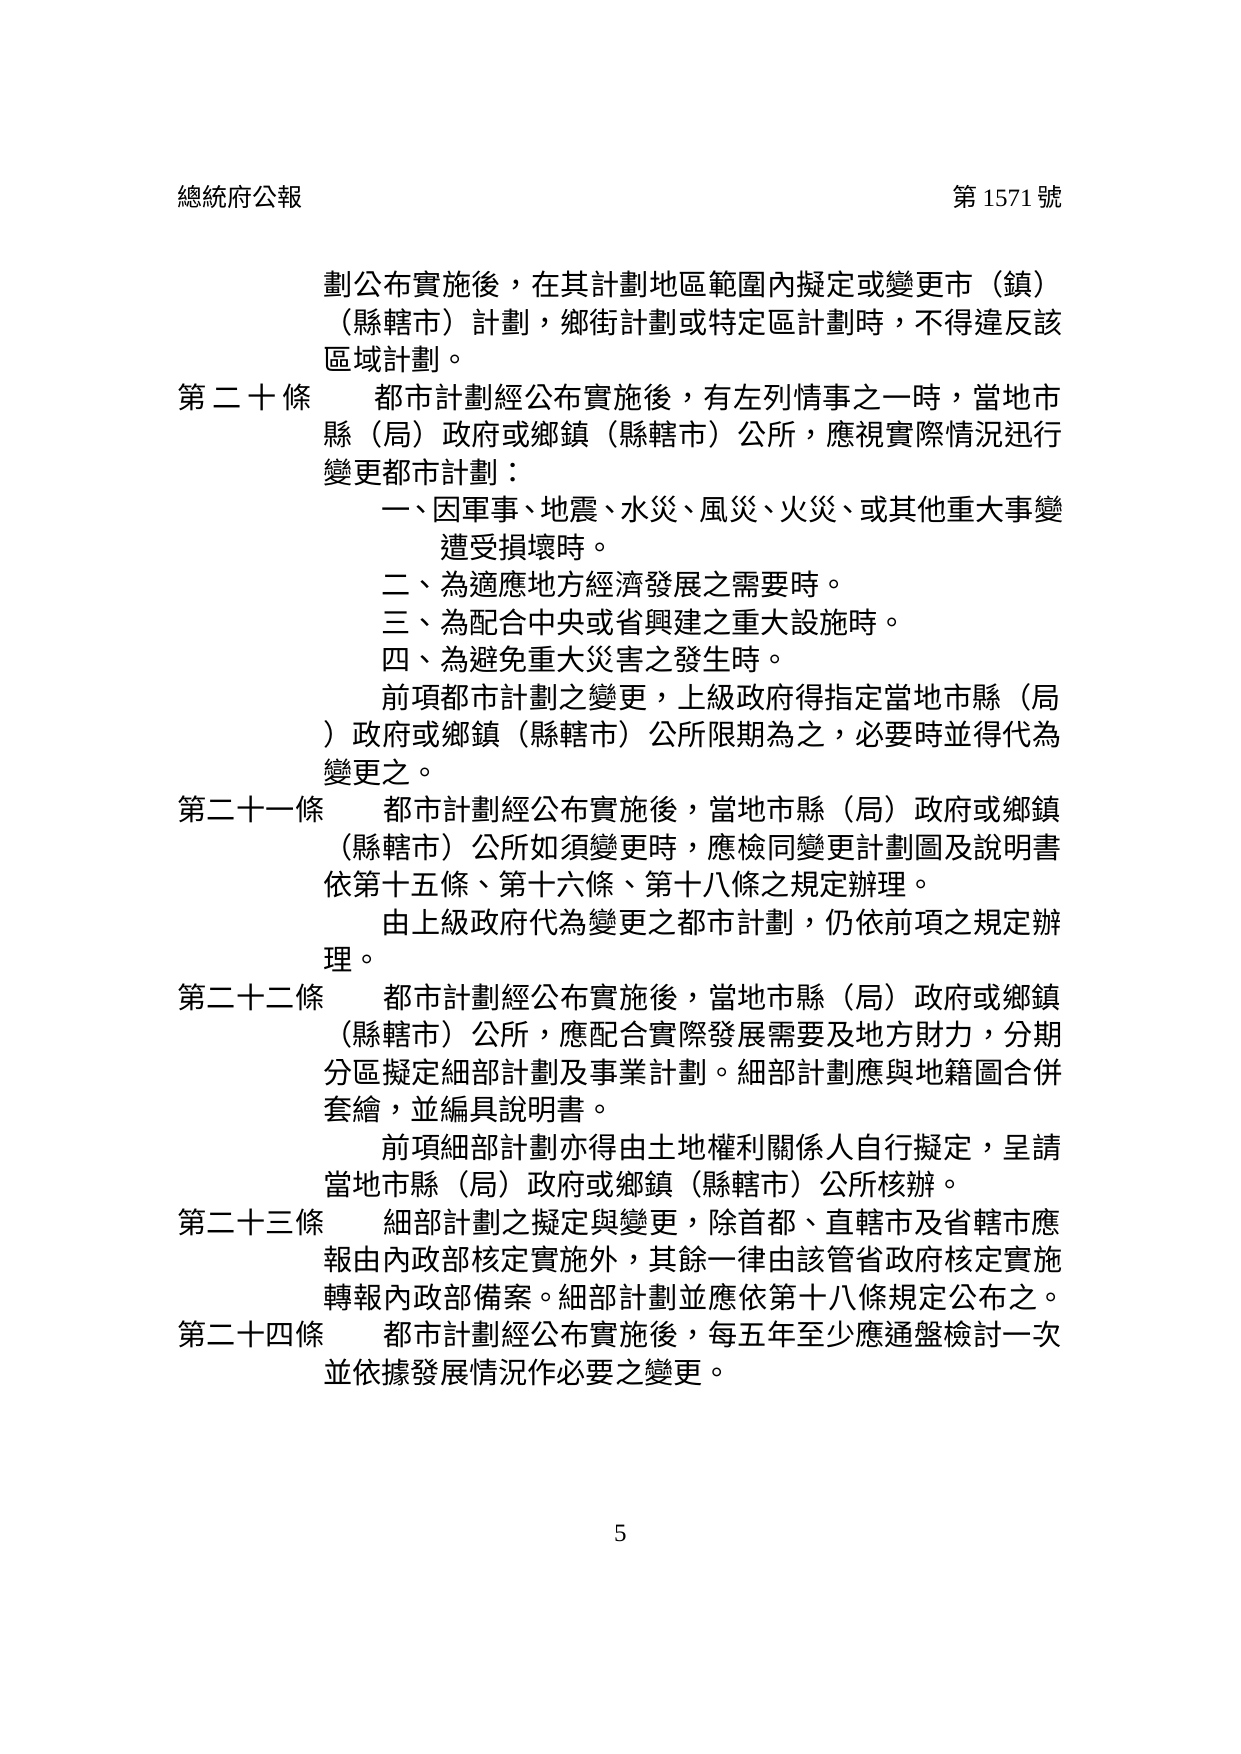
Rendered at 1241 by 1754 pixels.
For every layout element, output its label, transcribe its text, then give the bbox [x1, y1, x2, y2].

text 第二十三條 細部計劃之擬定與變更，除首都、直轄市及省轄市應報由內政部核定實施外，其餘一律由該管省政府核定實施，轉報內政部備案。細部計劃並應依第十八條規定公布之。 [177, 1203, 1063, 1316]
text 四、為避免重大災害之發生時。 [381, 641, 1063, 678]
text 一、因軍事、地震、水災、風災、火災、或其他重大事變遭受損壞時。 [381, 491, 1063, 566]
text 劃公布實施後，在其計劃地區範圍內擬定或變更市（鎮）（縣轄市）計劃，鄉街計劃或特定區計劃時，不得違反該區域計劃。 [177, 266, 1063, 378]
text 由上級政府代為變更之都市計劃，仍依前項之規定辦理。 [323, 903, 1063, 978]
text 第二十二條 都市計劃經公布實施後，當地市縣（局）政府或鄉鎮（縣轄市）公所，應配合實際發展需要及地方財力，分期分區擬定細部計劃及事業計劃。細部計劃應與地籍圖合併套繪，並編具說明書。 [177, 978, 1063, 1128]
text 二、為適應地方經濟發展之需要時。 [381, 566, 1063, 603]
text 前項都市計劃之變更，上級政府得指定當地市縣（局）政府或鄉鎮（縣轄市）公所限期為之，必要時並得代為變更之。 [323, 678, 1063, 791]
text 第二十四條 都市計劃經公布實施後，每五年至少應通盤檢討一次，並依據發展情況作必要之變更。 [177, 1316, 1063, 1391]
text 前項細部計劃亦得由土地權利關係人自行擬定，呈請當地市縣（局）政府或鄉鎮（縣轄市）公所核辦。 [323, 1128, 1063, 1203]
text 第二十條 都市計劃經公布實施後，有左列情事之一時，當地市縣（局）政府或鄉鎮（縣轄市）公所，應視實際情況迅行變更都市計劃： [177, 378, 1063, 491]
text 三、為配合中央或省興建之重大設施時。 [381, 603, 1063, 641]
text 第二十一條 都市計劃經公布實施後，當地市縣（局）政府或鄉鎮（縣轄市）公所如須變更時，應檢同變更計劃圖及說明書依第十五條、第十六條、第十八條之規定辦理。 [177, 791, 1063, 903]
